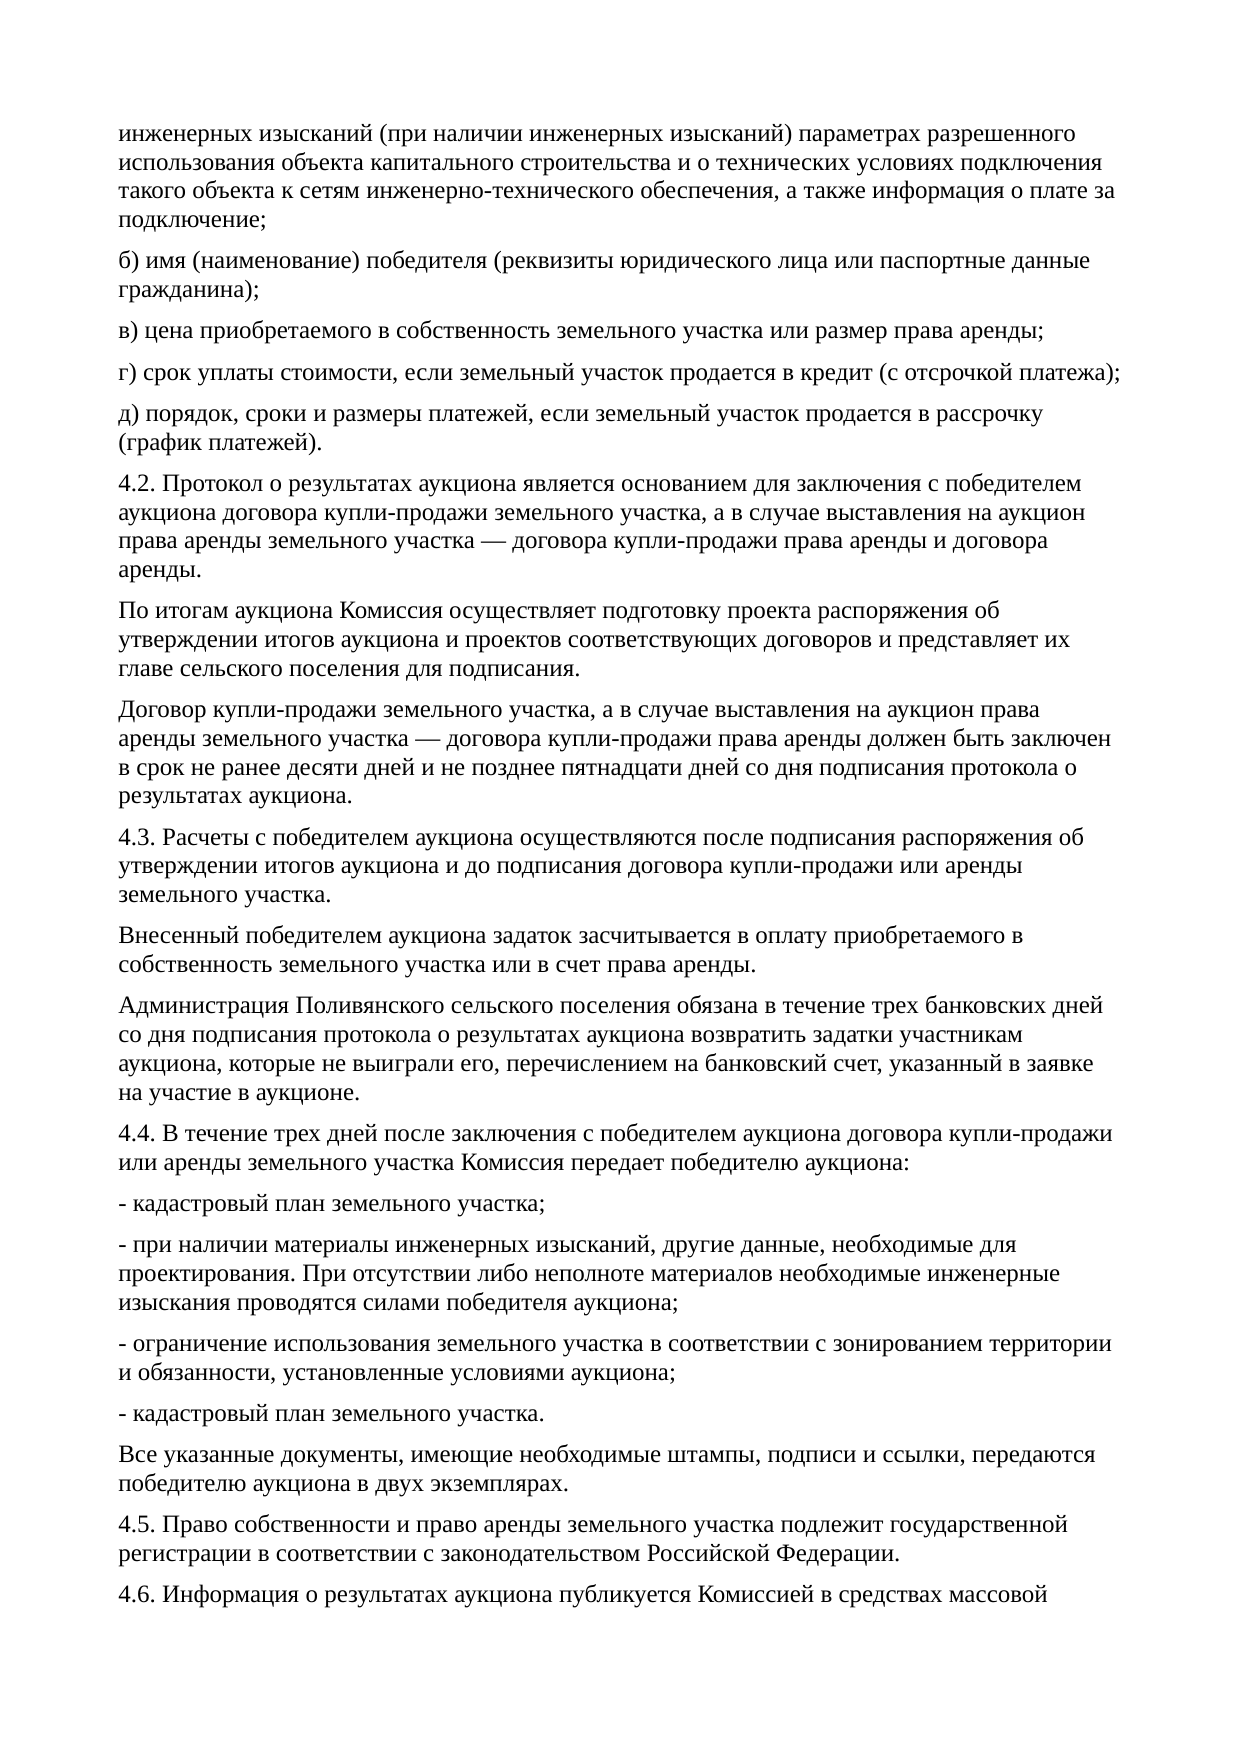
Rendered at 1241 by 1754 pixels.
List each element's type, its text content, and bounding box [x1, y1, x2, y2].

text - кадастровый план земельного участка; [118, 1188, 1122, 1217]
text - при наличии материалы инженерных изысканий, другие данные, необходимые для проектирования. При отсутствии либо неполноте материалов необходимые инженерные изыскания проводятся силами победителя аукциона; [118, 1229, 1122, 1316]
text По итогам аукциона Комиссия осуществляет подготовку проекта распоряжения об утверждении итогов аукциона и проектов соответствующих договоров и представляет их главе сельского поселения для подписания. [118, 596, 1122, 682]
text г) срок уплаты стоимости, если земельный участок продается в кредит (с отсрочкой платежа); [118, 357, 1122, 386]
text 4.4. В течение трех дней после заключения с победителем аукциона договора купли-продажи или аренды земельного участка Комиссия передает победителю аукциона: [118, 1118, 1122, 1176]
text Администрация Поливянского сельского поселения обязана в течение трех банковских дней со дня подписания протокола о результатах аукциона возвратить задатки участникам аукциона, которые не выиграли его, перечислением на банковский счет, указанный в заявке на участие в аукционе. [118, 991, 1122, 1106]
text 4.6. Информация о результатах аукциона публикуется Комиссией в средствах массовой [118, 1579, 1122, 1608]
text 4.3. Расчеты с победителем аукциона осуществляются после подписания распоряжения об утверждении итогов аукциона и до подписания договора купли-продажи или аренды земельного участка. [118, 822, 1122, 908]
text д) порядок, сроки и размеры платежей, если земельный участок продается в рассрочку (график платежей). [118, 398, 1122, 456]
text - ограничение использования земельного участка в соответствии с зонированием территории и обязанности, установленные условиями аукциона; [118, 1328, 1122, 1386]
text Все указанные документы, имеющие необходимые штампы, подписи и ссылки, передаются победителю аукциона в двух экземплярах. [118, 1439, 1122, 1497]
text 4.2. Протокол о результатах аукциона является основанием для заключения с победителем аукциона договора купли-продажи земельного участка, а в случае выставления на аукцион права аренды земельного участка — договора купли-продажи права аренды и договора аренды. [118, 468, 1122, 583]
text 4.5. Право собственности и право аренды земельного участка подлежит государственной регистрации в соответствии с законодательством Российской Федерации. [118, 1509, 1122, 1567]
text Внесенный победителем аукциона задаток засчитывается в оплату приобретаемого в собственность земельного участка или в счет права аренды. [118, 921, 1122, 978]
text б) имя (наименование) победителя (реквизиты юридического лица или паспортные данные гражданина); [118, 246, 1122, 303]
text Договор купли-продажи земельного участка, а в случае выставления на аукцион права аренды земельного участка — договора купли-продажи права аренды должен быть заключен в срок не ранее десяти дней и не позднее пятнадцати дней со дня подписания протокола о результатах аукциона. [118, 694, 1122, 809]
text в) цена приобретаемого в собственность земельного участка или размер права аренды; [118, 316, 1122, 344]
text - кадастровый план земельного участка. [118, 1398, 1122, 1427]
text инженерных изысканий (при наличии инженерных изысканий) параметрах разрешенного использования объекта капитального строительства и о технических условиях подключения такого объекта к сетям инженерно-технического обеспечения, а также информация о плате за подключение; [118, 118, 1122, 233]
